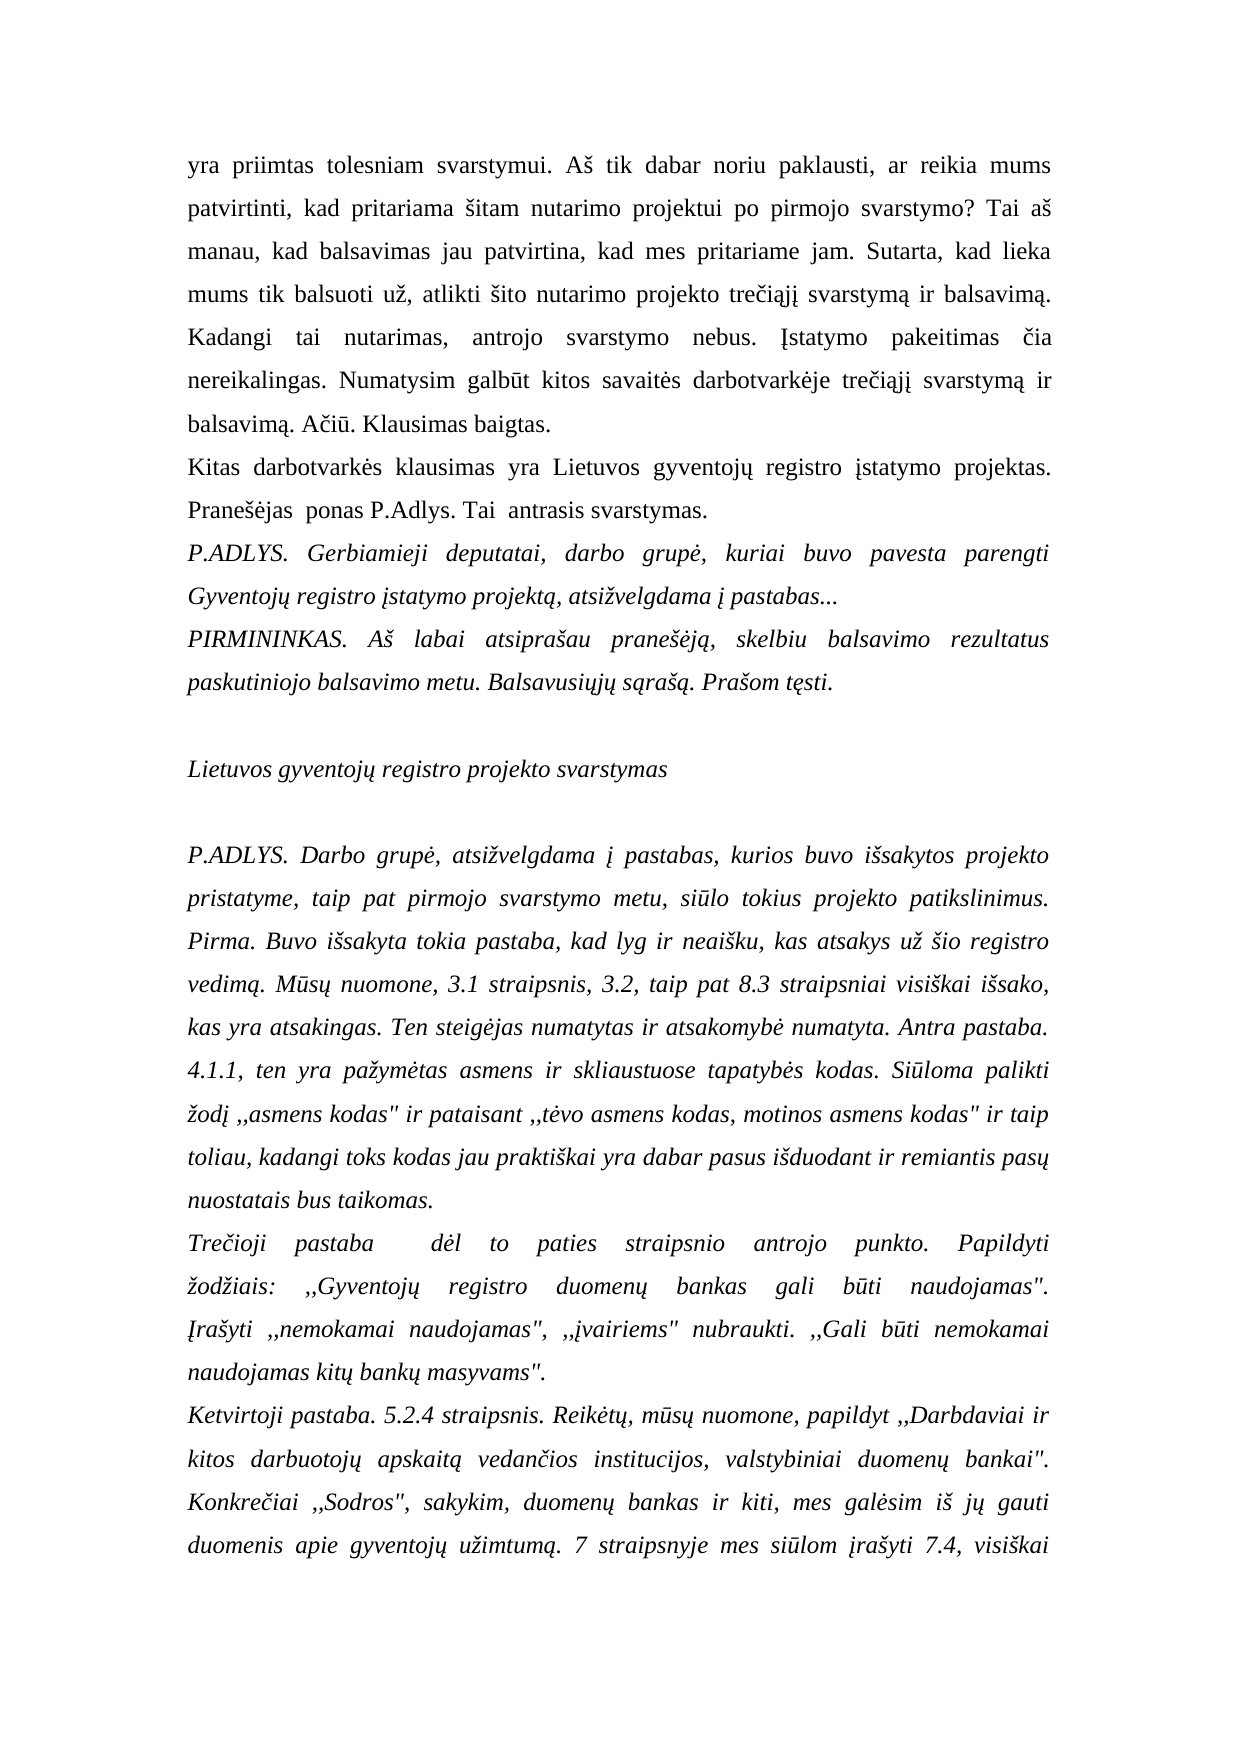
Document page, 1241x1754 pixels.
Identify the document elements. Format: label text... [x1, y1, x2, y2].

text Kitas darbotvarkės klausimas yra Lietuvos gyventojų registro įstatymo projektas. Pranešėjas ponas P.Adlys. Tai antrasis svarstymas. [187, 452, 1053, 524]
text P.ADLYS. Gerbiamieji deputatai, darbo grupė, kuriai buvo pavesta parengti Gyventojų registro įstatymo projektą, atsižvelgdama į pastabas... [187, 538, 1053, 610]
text P.ADLYS. Darbo grupė, atsižvelgdama į pastabas, kurios buvo išsakytos projekto pristatyme, taip pat pirmojo svarstymo metu, siūlo tokius projekto patikslinimus. Pirma. Buvo išsakyta tokia pastaba, kad lyg ir neaišku, kas atsakys už šio registro vedimą. Mūsų nuomone, 3.1 straipsnis, 3.2, taip pat 8.3 straipsniai visiškai išsako, kas yra atsakingas. Ten steigėjas numatytas ir atsakomybė numatyta. Antra pastaba. 4.1.1, ten yra pažymėtas asmens ir skliaustuose tapatybės kodas. Siūloma palikti žodį ,,asmens kodas" ir pataisant ,,tėvo asmens kodas, motinos asmens kodas" ir taip toliau, kadangi toks kodas jau praktiškai yra dabar pasus išduodant ir remiantis pasų nuostatais bus taikomas. [187, 840, 1053, 1214]
text Trečioji pastaba dėl to paties straipsnio antrojo punkto. Papildyti žodžiais: ,,Gyventojų registro duomenų bankas gali būti naudojamas". Įrašyti ,,nemokamai naudojamas", ,,įvairiems" nubraukti. ,,Gali būti nemokamai naudojamas kitų bankų masyvams". [187, 1228, 1053, 1386]
text Lietuvos gyventojų registro projekto svarstymas [187, 754, 1053, 782]
text yra priimtas tolesniam svarstymui. Aš tik dabar noriu paklausti, ar reikia mums patvirtinti, kad pritariama šitam nutarimo projektui po pirmojo svarstymo? Tai aš manau, kad balsavimas jau patvirtina, kad mes pritariame jam. Sutarta, kad lieka mums tik balsuoti už, atlikti šito nutarimo projekto trečiąjį svarstymą ir balsavimą. Kadangi tai nutarimas, antrojo svarstymo nebus. Įstatymo pakeitimas čia nereikalingas. Numatysim galbūt kitos savaitės darbotvarkėje trečiąjį svarstymą ir balsavimą. Ačiū. Klausimas baigtas. [187, 150, 1053, 437]
text Ketvirtoji pastaba. 5.2.4 straipsnis. Reikėtų, mūsų nuomone, papildyt ,,Darbdaviai ir kitos darbuotojų apskaitą vedančios institucijos, valstybiniai duomenų bankai". Konkrečiai ,,Sodros", sakykim, duomenų bankas ir kiti, mes galėsim iš jų gauti duomenis apie gyventojų užimtumą. 7 straipsnyje mes siūlom įrašyti 7.4, visiškai [187, 1401, 1053, 1559]
text PIRMININKAS. Aš labai atsiprašau pranešėją, skelbiu balsavimo rezultatus paskutiniojo balsavimo metu. Balsavusiųjų sąrašą. Prašom tęsti. [187, 624, 1053, 696]
